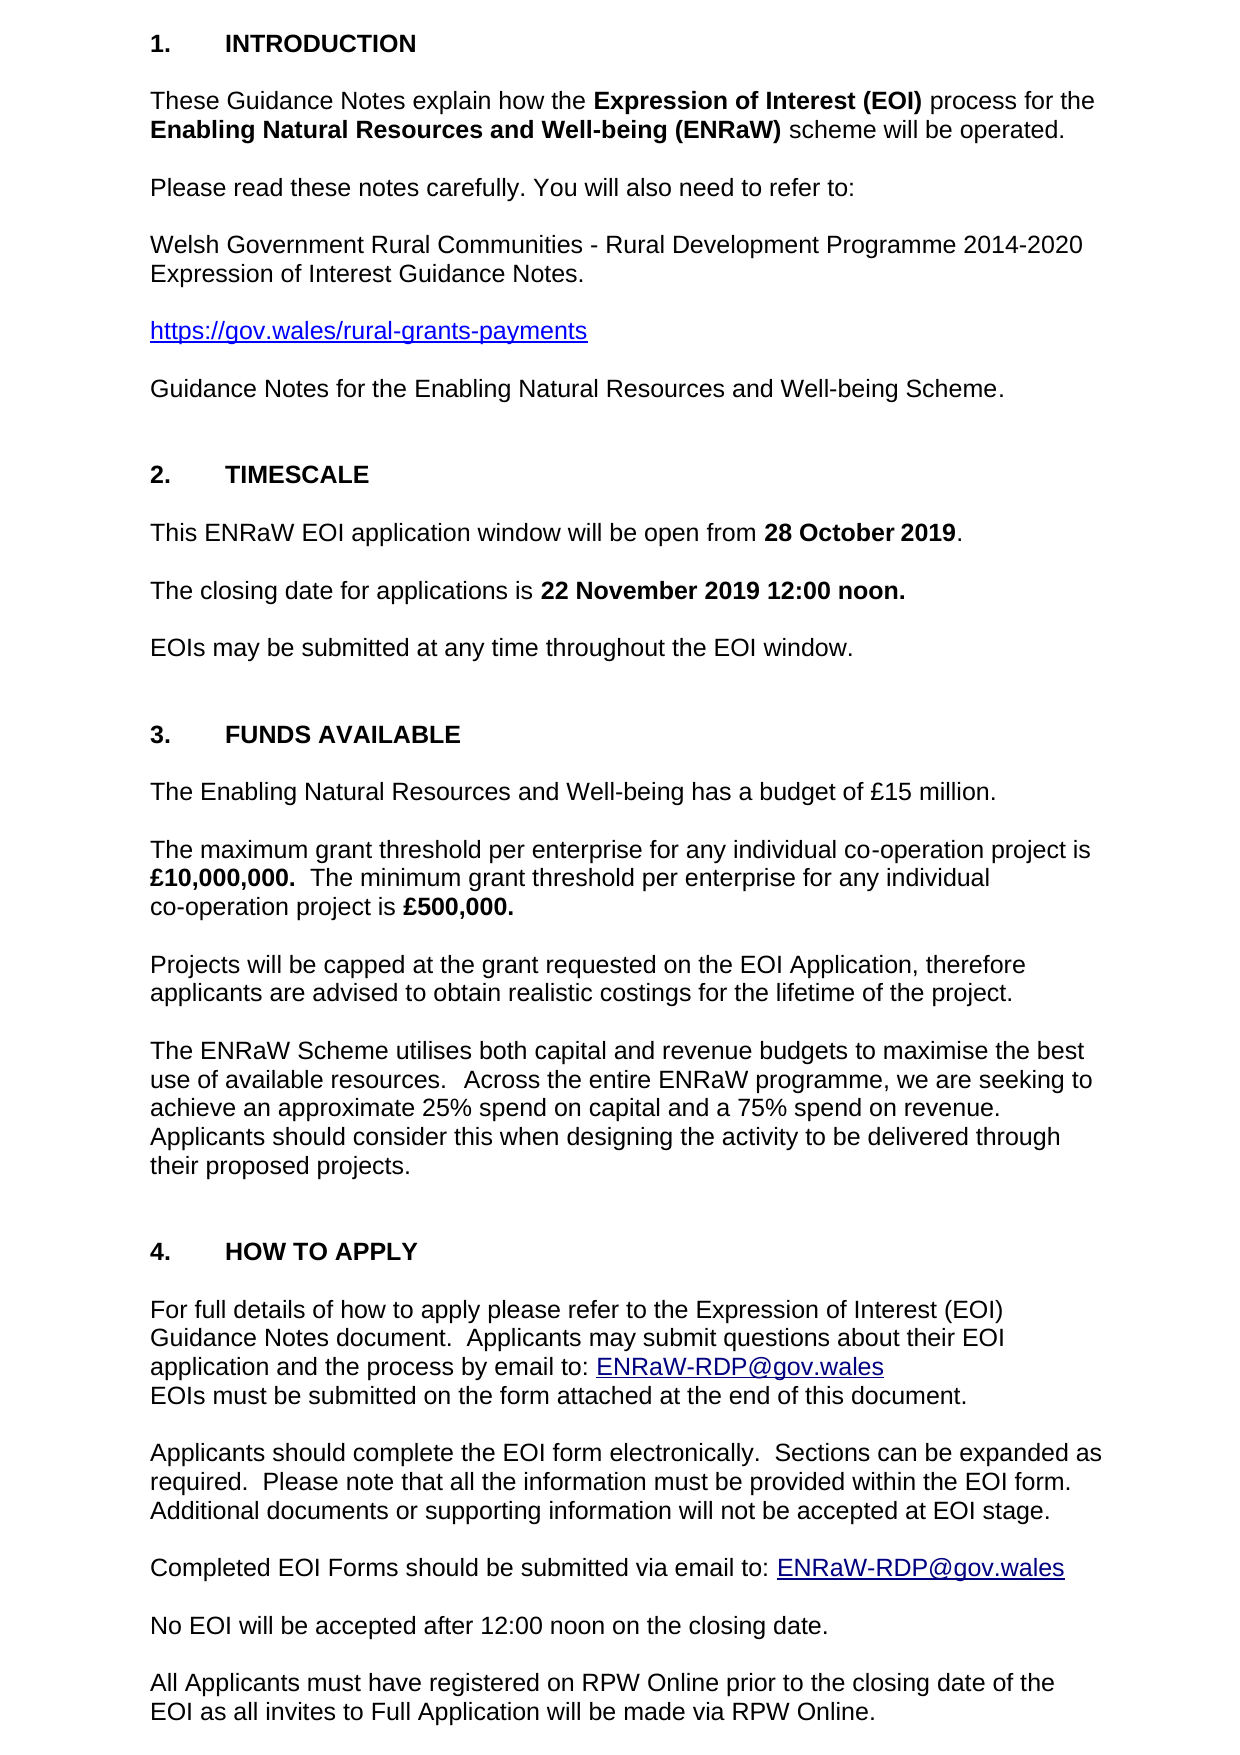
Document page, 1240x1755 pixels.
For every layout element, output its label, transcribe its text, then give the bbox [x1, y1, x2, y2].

text EOIs may be submitted at any time throughout the EOI window. [150, 633, 1104, 662]
text All Applicants must have registered on RPW Online prior to the closing date of the EOI as all invites to Full Application will be made via RPW Online. [150, 1668, 1104, 1726]
text Please read these notes carefully. You will also need to refer to: [150, 172, 1104, 201]
text Applicants should complete the EOI form electronically. Sections can be expanded as required. Please note that all the information must be provided within the EOI form. [150, 1438, 1104, 1496]
text Additional documents or supporting information will not be accepted at EOI stage. [150, 1496, 1104, 1525]
text Projects will be capped at the grant requested on the EOI Application, therefore applicants are advised to obtain realistic costings for the lifetime of the project. [150, 950, 1104, 1007]
text https://gov.wales/rural-grants-payments [150, 316, 1104, 345]
text This ENRaW EOI application window will be open from 28 October 2019. [150, 517, 1104, 547]
text For full details of how to apply please refer to the Expression of Interest (EOI) Guidance Notes document. Applicants may submit questions about their EOI application and the process by email to: ENRaW-RDP@gov.wales [150, 1295, 1104, 1381]
text The closing date for applications is 22 November 2019 12:00 noon. [150, 576, 1104, 605]
text Welsh Government Rural Communities - Rural Development Programme 2014-2020 Expression of Interest Guidance Notes. [150, 230, 1104, 287]
text The ENRaW Scheme utilises both capital and revenue budgets to maximise the best use of available resources. Across the entire ENRaW programme, we are seeking to achieve an approximate 25% spend on capital and a 75% spend on revenue. Applicants should consider this when designing the activity to be delivered through their proposed projects. [150, 1036, 1104, 1180]
text 2. TIMESCALE [150, 460, 1104, 489]
text 1. INTRODUCTION [150, 29, 1104, 57]
text The Enabling Natural Resources and Well-being has a budget of £15 million. [150, 777, 1104, 806]
text EOIs must be submitted on the form attached at the end of this document. [150, 1381, 1104, 1410]
text Completed EOI Forms should be submitted via email to: ENRaW-RDP@gov.wales [150, 1553, 1104, 1582]
text Guidance Notes for the Enabling Natural Resources and Well-being Scheme. [150, 374, 1104, 402]
text 4. HOW TO APPLY [150, 1237, 1104, 1266]
text The maximum grant threshold per enterprise for any individual co‑operation project is £10,000,000. The minimum grant threshold per enterprise for any individual co‑operation project is £500,000. [150, 835, 1104, 921]
text No EOI will be accepted after 12:00 noon on the closing date. [150, 1611, 1104, 1640]
text 3. FUNDS AVAILABLE [150, 720, 1104, 748]
text These Guidance Notes explain how the Expression of Interest (EOI) process for the Enabling Natural Resources and Well-being (ENRaW) scheme will be operated. [150, 86, 1104, 144]
